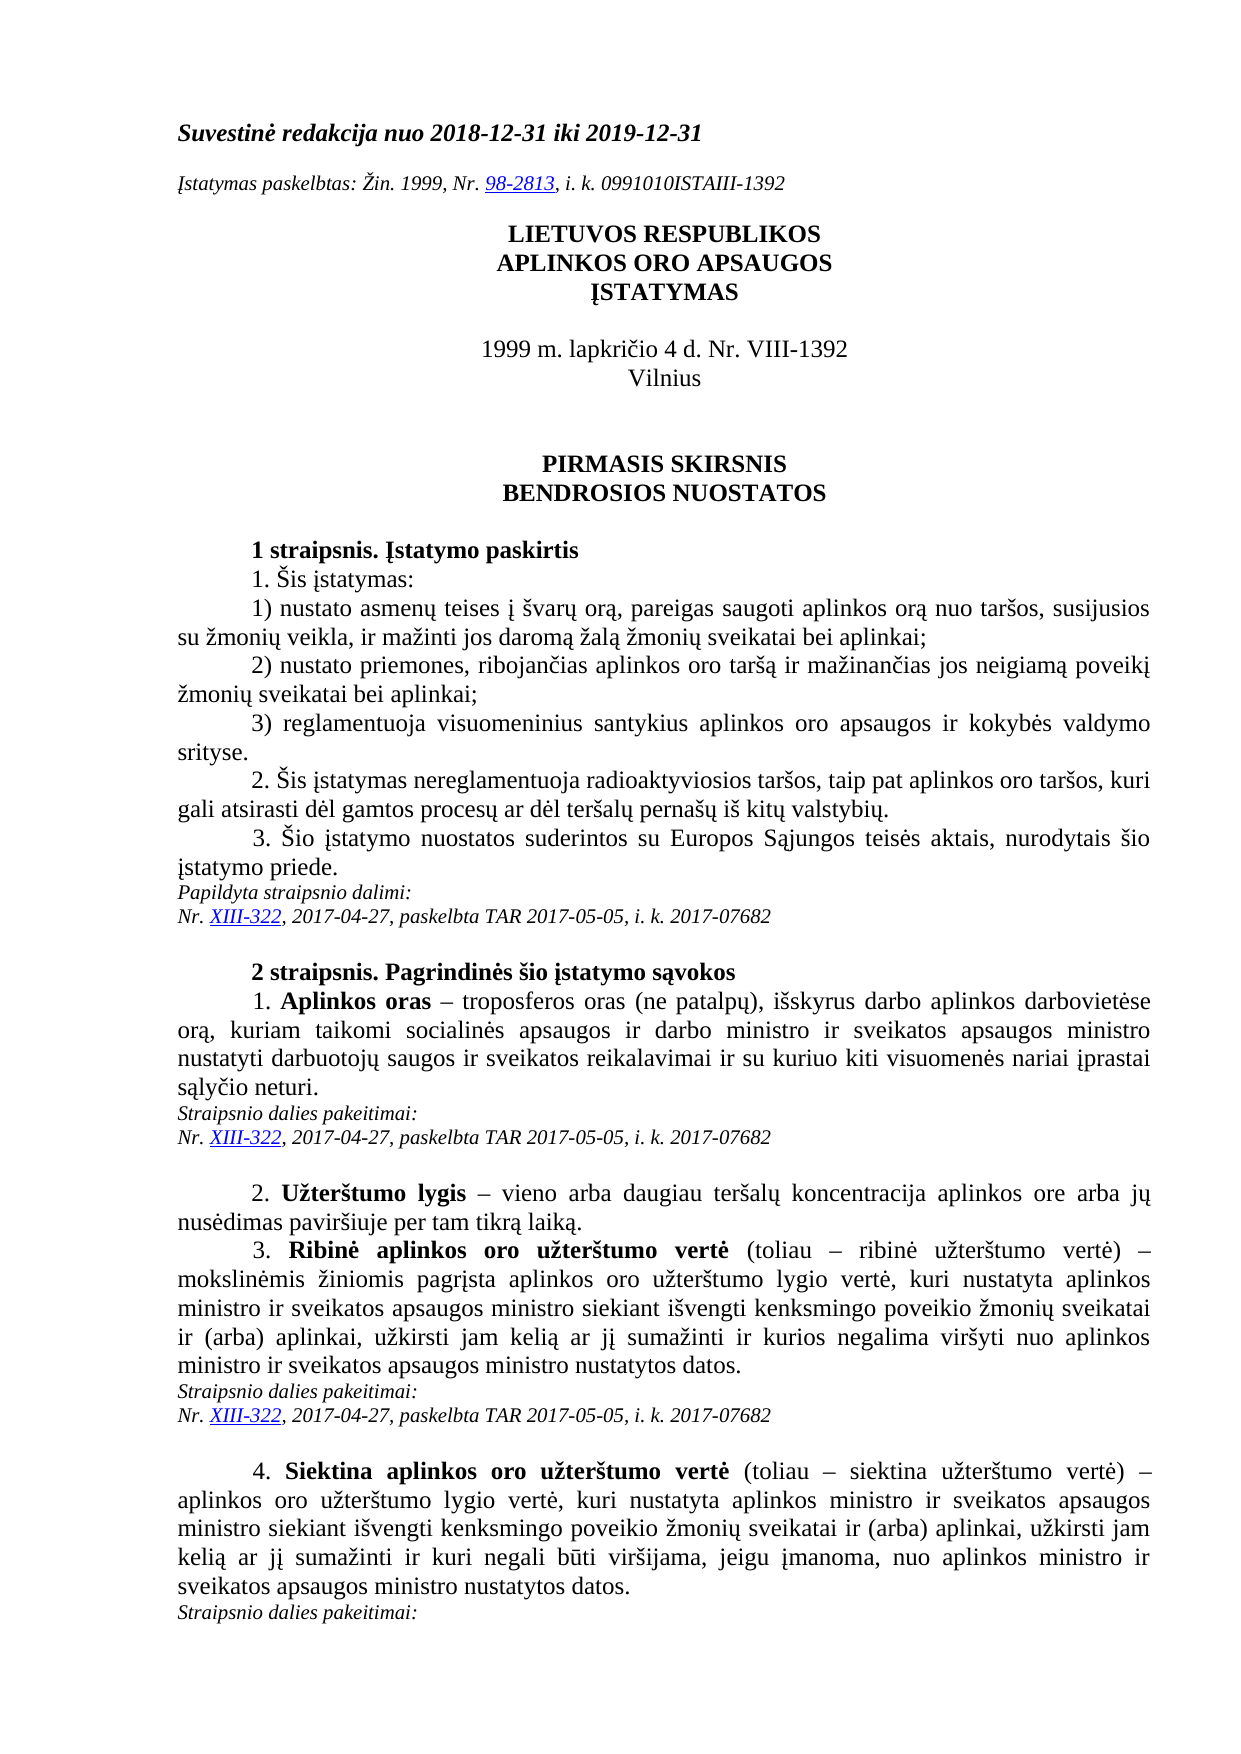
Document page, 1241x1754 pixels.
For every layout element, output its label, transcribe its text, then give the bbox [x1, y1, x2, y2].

text Straipsnio dalies pakeitimai: [177, 1379, 1152, 1403]
text Suvestinė redakcija nuo 2018-12-31 iki 2019-12-31 [177, 118, 1152, 147]
text LIETUVOS RESPUBLIKOS APLINKOS ORO APSAUGOS ĮSTATYMAS [177, 219, 1152, 305]
text 3. Ribinė aplinkos oro užterštumo vertė (toliau – ribinė užterštumo vertė) – mokslinėmis žiniomis pagrįsta aplinkos oro užterštumo lygio vertė, kuri nustatyta aplinkos ministro ir sveikatos apsaugos ministro siekiant išvengti kenksmingo poveikio žmonių sveikatai ir (arba) aplinkai, užkirsti jam kelią ar jį sumažinti ir kurios negalima viršyti nuo aplinkos ministro ir sveikatos apsaugos ministro nustatytos datos. [177, 1235, 1152, 1379]
text Straipsnio dalies pakeitimai: [177, 1600, 1152, 1624]
text 1 straipsnis. Įstatymo paskirtis [177, 535, 1152, 564]
text Vilnius [177, 363, 1152, 392]
text 1) nustato asmenų teises į švarų orą, pareigas saugoti aplinkos orą nuo taršos, susijusios su žmonių veikla, ir mažinti jos daromą žalą žmonių sveikatai bei aplinkai; [177, 593, 1152, 650]
text 2) nustato priemones, ribojančias aplinkos oro taršą ir mažinančias jos neigiamą poveikį žmonių sveikatai bei aplinkai; [177, 650, 1152, 708]
text 1999 m. lapkričio 4 d. Nr. VIII-1392 [177, 334, 1152, 363]
text Įstatymas paskelbtas: Žin. 1999, Nr. 98-2813, i. k. 0991010ISTAIII-1392 [177, 171, 1152, 195]
text 1. Aplinkos oras – troposferos oras (ne patalpų), išskyrus darbo aplinkos darbovietėse orą, kuriam taikomi socialinės apsaugos ir darbo ministro ir sveikatos apsaugos ministro nustatyti darbuotojų saugos ir sveikatos reikalavimai ir su kuriuo kiti visuomenės nariai įprastai sąlyčio neturi. [177, 986, 1152, 1101]
text 1. Šis įstatymas: [177, 564, 1152, 593]
text BENDROSIOS NUOSTATOS [177, 478, 1152, 507]
text Nr. XIII-322, 2017-04-27, paskelbta TAR 2017-05-05, i. k. 2017-07682 [177, 1125, 1152, 1149]
text 3) reglamentuoja visuomeninius santykius aplinkos oro apsaugos ir kokybės valdymo srityse. [177, 708, 1152, 765]
text Papildyta straipsnio dalimi: [177, 880, 1152, 904]
text Nr. XIII-322, 2017-04-27, paskelbta TAR 2017-05-05, i. k. 2017-07682 [177, 1403, 1152, 1427]
text 2. Užterštumo lygis – vieno arba daugiau teršalų koncentracija aplinkos ore arba jų nusėdimas paviršiuje per tam tikrą laiką. [177, 1178, 1152, 1235]
text 3. Šio įstatymo nuostatos suderintos su Europos Sąjungos teisės aktais, nurodytais šio įstatymo priede. [177, 823, 1152, 880]
text Straipsnio dalies pakeitimai: [177, 1101, 1152, 1125]
text 4. Siektina aplinkos oro užterštumo vertė (toliau – siektina užterštumo vertė) – aplinkos oro užterštumo lygio vertė, kuri nustatyta aplinkos ministro ir sveikatos apsaugos ministro siekiant išvengti kenksmingo poveikio žmonių sveikatai ir (arba) aplinkai, užkirsti jam kelią ar jį sumažinti ir kuri negali būti viršijama, jeigu įmanoma, nuo aplinkos ministro ir sveikatos apsaugos ministro nustatytos datos. [177, 1456, 1152, 1600]
text 2. Šis įstatymas nereglamentuoja radioaktyviosios taršos, taip pat aplinkos oro taršos, kuri gali atsirasti dėl gamtos procesų ar dėl teršalų pernašų iš kitų valstybių. [177, 765, 1152, 823]
text 2 straipsnis. Pagrindinės šio įstatymo sąvokos [177, 957, 1152, 986]
text PIRMASIS SKIRSNIS [177, 449, 1152, 478]
text Nr. XIII-322, 2017-04-27, paskelbta TAR 2017-05-05, i. k. 2017-07682 [177, 904, 1152, 928]
